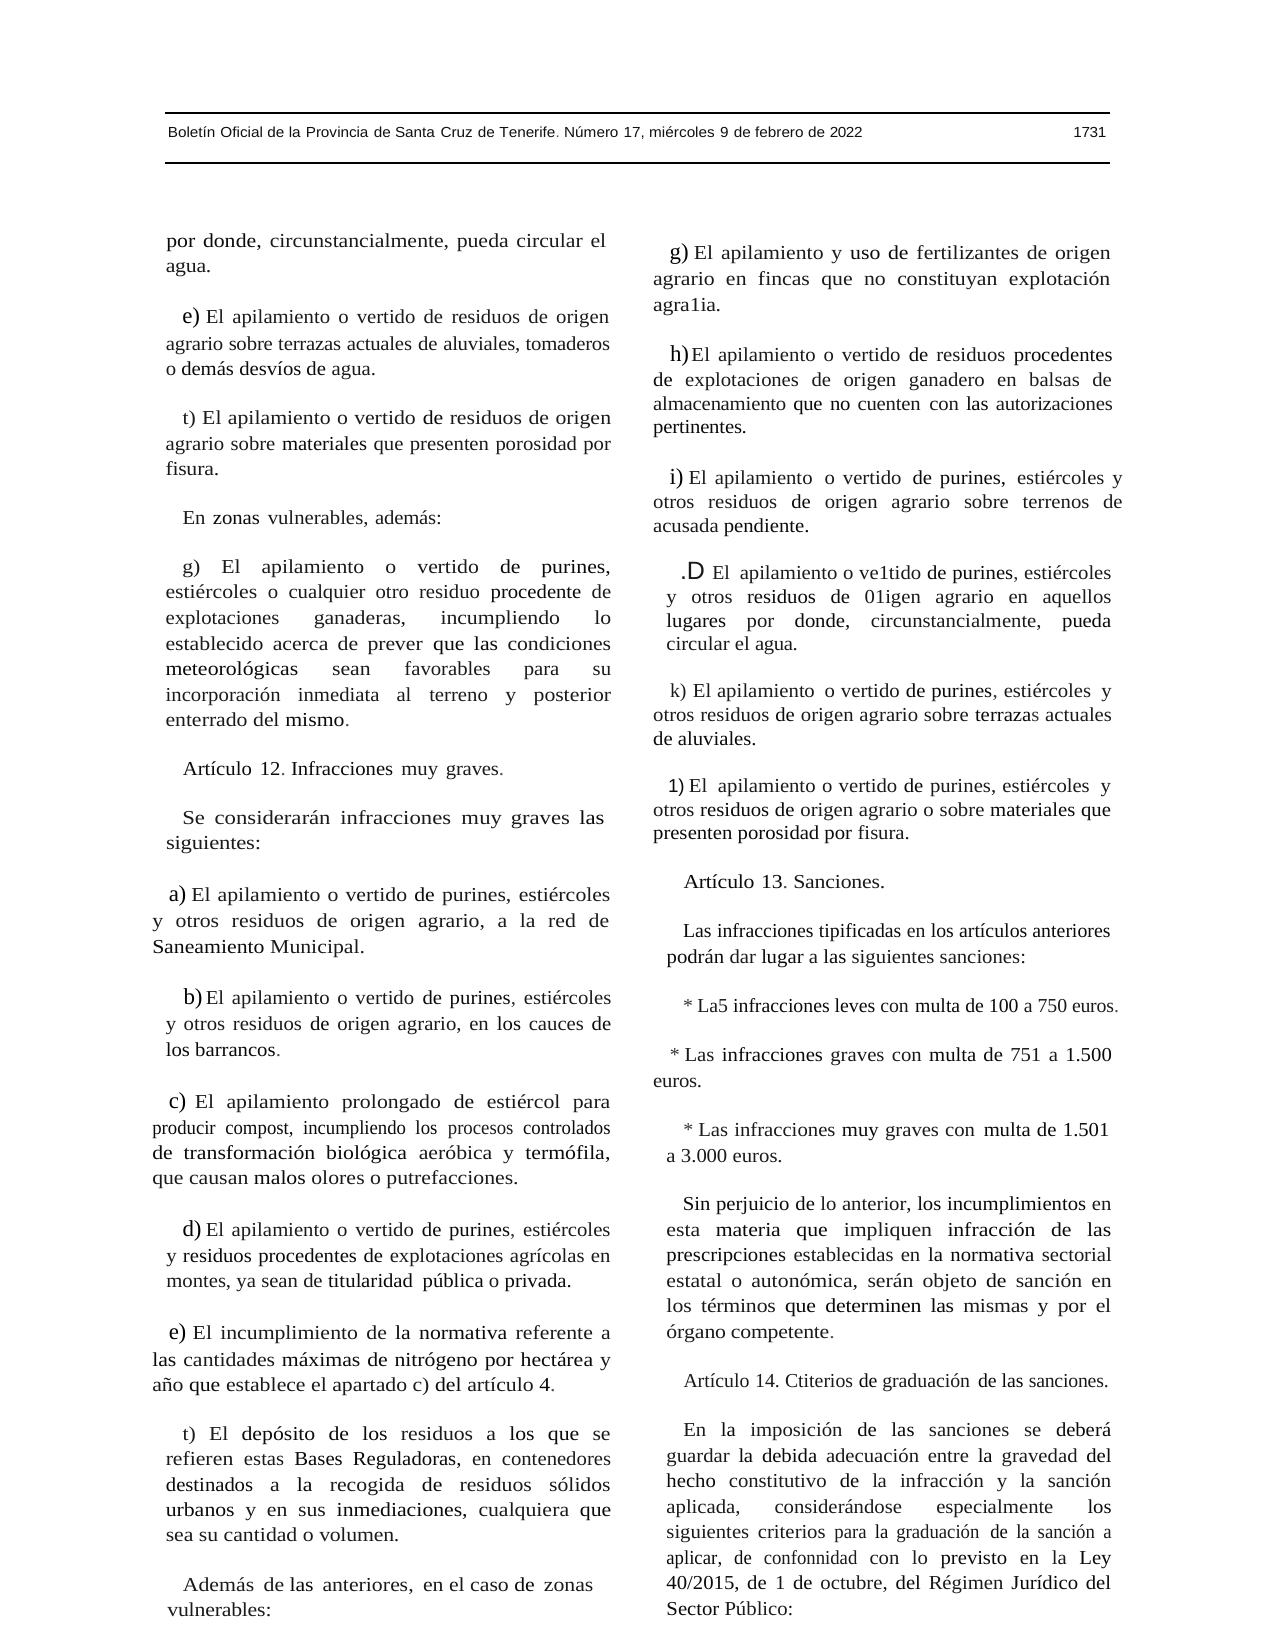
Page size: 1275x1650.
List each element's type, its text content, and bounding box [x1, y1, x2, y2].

list La5 infracciones leves con multa de 100 a 750 euros. [683, 994, 1123, 1017]
text Las infracciones tipificadas en los artículos anteriores podrán dar lugar a las siguientes sanciones: [666, 919, 1110, 968]
list El apilamiento o vertido de purines, estiércoles y otros residuos de origen agrario, a la red de Saneamiento Municipal. [152, 880, 611, 957]
list El apilamiento y uso de fertilizantes de origen agrario en fincas que no constituyan explotación agra1ia. [653, 238, 1110, 316]
list Las infracciones muy graves con multa de 1.501 a 3.000 euros. [666, 1118, 1109, 1166]
list El apilamiento o vertido de residuos de origen agrario sobre terrazas actuales de aluviales, tomaderos o demás desvíos de agua. [166, 303, 610, 380]
text Artículo 12. Infracciones muy graves. [183, 757, 615, 779]
list Las infracciones graves con multa de 751 a 1.500 euros. [653, 1043, 1112, 1092]
list El apilamiento o vertido de purines, estiércoles y otros residuos de origen agrario, en los cauces de los barrancos. [166, 983, 611, 1061]
text t) El depósito de los residuos a los que se refieren estas Bases Reguladoras, en contenedores destinados a la recogida de residuos sólidos urbanos y en sus inmediaciones, cualquiera que sea su cantidad o volumen. [166, 1422, 611, 1546]
list El apilamiento o vertido de purines, estiércoles y otros residuos de origen agrario sobre terrazas actuales de aluviales. [653, 679, 1112, 749]
list El apilamiento o vertido de purines, estiércoles y otros residuos de origen agrario o sobre materiales que presenten porosidad por fisura. [653, 774, 1111, 844]
text Se considerarán infracciones muy graves las siguientes: [166, 806, 615, 854]
text g) El apilamiento o vertido de purines, estiércoles o cualquier otro residuo procedente de explotaciones ganaderas, incumpliendo lo establecido acerca de prever que las condiciones meteorológicas sean favorables para su incorporación inmediata al terreno y posterior enterrado del mismo. [165, 555, 611, 731]
text Artículo 14. Ctiterios de graduación de las sanciones. [683, 1369, 1123, 1392]
text t) El apilamiento o vertido de residuos de origen agrario sobre materiales que presenten porosidad por fisura. [165, 406, 611, 480]
text En la imposición de las sanciones se deberá guardar la debida adecuación entre la gravedad del hecho constitutivo de la infracción y la sanción aplicada, considerándose especialmente los siguientes criterios para la graduación de la sanción a aplicar, de confonnidad con lo previsto en la Ley 40/2015, de 1 de octubre, del Régimen Jurídico del Sector Público: [666, 1418, 1111, 1620]
list El apilamiento prolongado de estiércol para producir compost, incumpliendo los procesos controlados de transformación biológica aeróbica y termófila, que causan malos olores o putrefacciones. [152, 1087, 610, 1189]
list El incumplimiento de la normativa referente a las cantidades máximas de nitrógeno por hectárea y año que establece el apartado c) del artículo 4. [152, 1318, 611, 1396]
text Además de las anteriores, en el caso de zonas vulnerables: [167, 1572, 615, 1621]
text Sin perjuicio de lo anterior, los incumplimientos en esta materia que impliquen infracción de las prescripciones establecidas en la normativa sectorial estatal o autonómica, serán objeto de sanción en los términos que determinen las mismas y por el órgano competente. [666, 1192, 1112, 1342]
text En zonas vulnerables, además: [182, 506, 615, 529]
list El apilamiento o vertido de purines, estiércoles y otros residuos de origen agrario sobre terrenos de acusada pendiente. [653, 463, 1123, 537]
list El apilamiento o vertido de residuos procedentes de explotaciones de origen ganadero en balsas de almacenamiento que no cuenten con las autorizaciones pertinentes. [653, 340, 1113, 438]
list El apilamiento o vertido de purines, estiércoles y residuos procedentes de explotaciones agrícolas en montes, ya sean de titularidad pública o privada. [166, 1215, 610, 1292]
text Artículo 13. Sanciones. [683, 870, 1123, 893]
text por donde, circunstancialmente, pueda circular el agua. [166, 228, 615, 277]
text .D El apilamiento o ve1tido de purines, estiércoles y otros residuos de 01igen agrario en aquellos lugares por donde, circunstancialmente, pueda circular el agua. [666, 556, 1111, 655]
